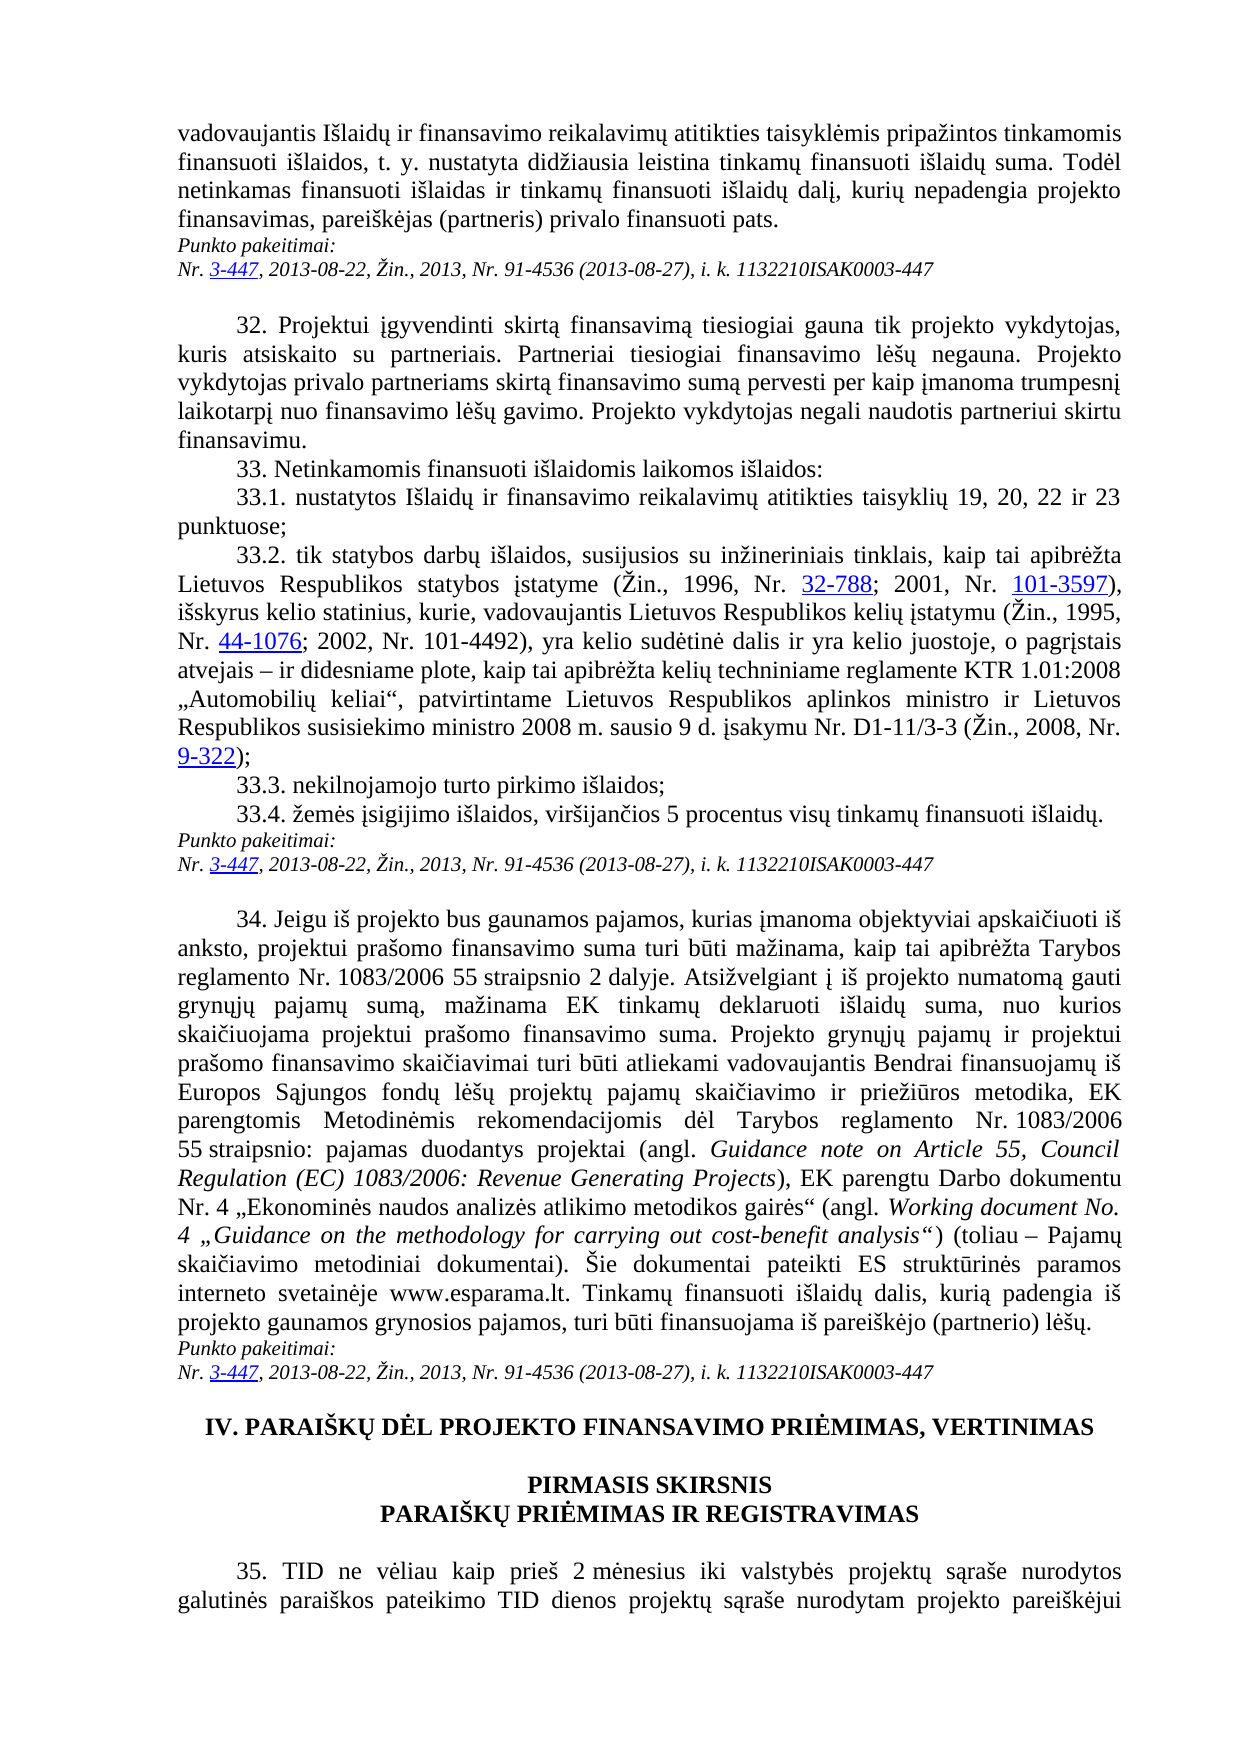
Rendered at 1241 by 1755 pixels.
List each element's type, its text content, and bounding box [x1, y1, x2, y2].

text Nr. 3-447, 2013-08-22, Žin., 2013, Nr. 91-4536 (2013-08-27), i. k. 1132210ISAK0003-447 [177, 852, 1122, 876]
text 35. TID ne vėliau kaip prieš 2 mėnesius iki valstybės projektų sąraše nurodytos galutinės paraiškos pateikimo TID dienos projektų sąraše nurodytam projekto pareiškėjui [177, 1556, 1122, 1614]
text Punkto pakeitimai: [177, 233, 1122, 257]
text PIRMASIS SKIRSNIS [177, 1470, 1122, 1499]
text Punkto pakeitimai: [177, 827, 1122, 852]
text Paraiškų priėmimas ir registravimas [177, 1499, 1122, 1527]
text IV. PARAIŠKŲ DĖL PROJEKTO FINANSAVIMO PRIĖMIMAS, VERTINIMAS [177, 1412, 1122, 1441]
text 34. Jeigu iš projekto bus gaunamos pajamos, kurias įmanoma objektyviai apskaičiuoti iš anksto, projektui prašomo finansavimo suma turi būti mažinama, kaip tai apibrėžta Tarybos reglamento Nr. 1083/2006 55 straipsnio 2 dalyje. Atsižvelgiant į iš projekto numatomą gauti grynųjų pajamų sumą, mažinama EK tinkamų deklaruoti išlaidų suma, nuo kurios skaičiuojama projektui prašomo finansavimo suma. Projekto grynųjų pajamų ir projektui prašomo finansavimo skaičiavimai turi būti atliekami vadovaujantis Bendrai finansuojamų iš Europos Sąjungos fondų lėšų projektų pajamų skaičiavimo ir priežiūros metodika, EK parengtomis Metodinėmis rekomendacijomis dėl Tarybos reglamento Nr. 1083/2006 55 straipsnio: pajamas duodantys projektai (angl. Guidance note on Article 55, Council Regulation (EC) 1083/2006: Revenue Generating Projects), EK parengtu Darbo dokumentu Nr. 4 „Ekonominės naudos analizės atlikimo metodikos gairės“ (angl. Working document No. 4 „Guidance on the methodology for carrying out cost-benefit analysis“) (toliau – Pajamų skaičiavimo metodiniai dokumentai). Šie dokumentai pateikti ES struktūrinės paramos interneto svetainėje www.esparama.lt. Tinkamų finansuoti išlaidų dalis, kurią padengia iš projekto gaunamos grynosios pajamos, turi būti finansuojama iš pareiškėjo (partnerio) lėšų. [177, 904, 1122, 1336]
text 33.1. nustatytos Išlaidų ir finansavimo reikalavimų atitikties taisyklių 19, 20, 22 ir 23 punktuose; [177, 482, 1122, 540]
text 32. Projektui įgyvendinti skirtą finansavimą tiesiogiai gauna tik projekto vykdytojas, kuris atsiskaito su partneriais. Partneriai tiesiogiai finansavimo lėšų negauna. Projekto vykdytojas privalo partneriams skirtą finansavimo sumą pervesti per kaip įmanoma trumpesnį laikotarpį nuo finansavimo lėšų gavimo. Projekto vykdytojas negali naudotis partneriui skirtu finansavimu. [177, 310, 1122, 454]
text 33.2. tik statybos darbų išlaidos, susijusios su inžineriniais tinklais, kaip tai apibrėžta Lietuvos Respublikos statybos įstatyme (Žin., 1996, Nr. 32-788; 2001, Nr. 101-3597), išskyrus kelio statinius, kurie, vadovaujantis Lietuvos Respublikos kelių įstatymu (Žin., 1995, Nr. 44-1076; 2002, Nr. 101-4492), yra kelio sudėtinė dalis ir yra kelio juostoje, o pagrįstais atvejais – ir didesniame plote, kaip tai apibrėžta kelių techniniame reglamente KTR 1.01:2008 „Automobilių keliai“, patvirtintame Lietuvos Respublikos aplinkos ministro ir Lietuvos Respublikos susisiekimo ministro 2008 m. sausio 9 d. įsakymu Nr. D1-11/3-3 (Žin., 2008, Nr. 9-322); [177, 540, 1122, 770]
text 33.4. žemės įsigijimo išlaidos, viršijančios 5 procentus visų tinkamų finansuoti išlaidų. [177, 799, 1122, 827]
text 33. Netinkamomis finansuoti išlaidomis laikomos išlaidos: [177, 454, 1122, 482]
text 33.3. nekilnojamojo turto pirkimo išlaidos; [177, 770, 1122, 799]
text vadovaujantis Išlaidų ir finansavimo reikalavimų atitikties taisyklėmis pripažintos tinkamomis finansuoti išlaidos, t. y. nustatyta didžiausia leistina tinkamų finansuoti išlaidų suma. Todėl netinkamas finansuoti išlaidas ir tinkamų finansuoti išlaidų dalį, kurių nepadengia projekto finansavimas, pareiškėjas (partneris) privalo finansuoti pats. [177, 118, 1122, 233]
text Nr. 3-447, 2013-08-22, Žin., 2013, Nr. 91-4536 (2013-08-27), i. k. 1132210ISAK0003-447 [177, 257, 1122, 281]
text Punkto pakeitimai: [177, 1336, 1122, 1360]
text Nr. 3-447, 2013-08-22, Žin., 2013, Nr. 91-4536 (2013-08-27), i. k. 1132210ISAK0003-447 [177, 1360, 1122, 1384]
